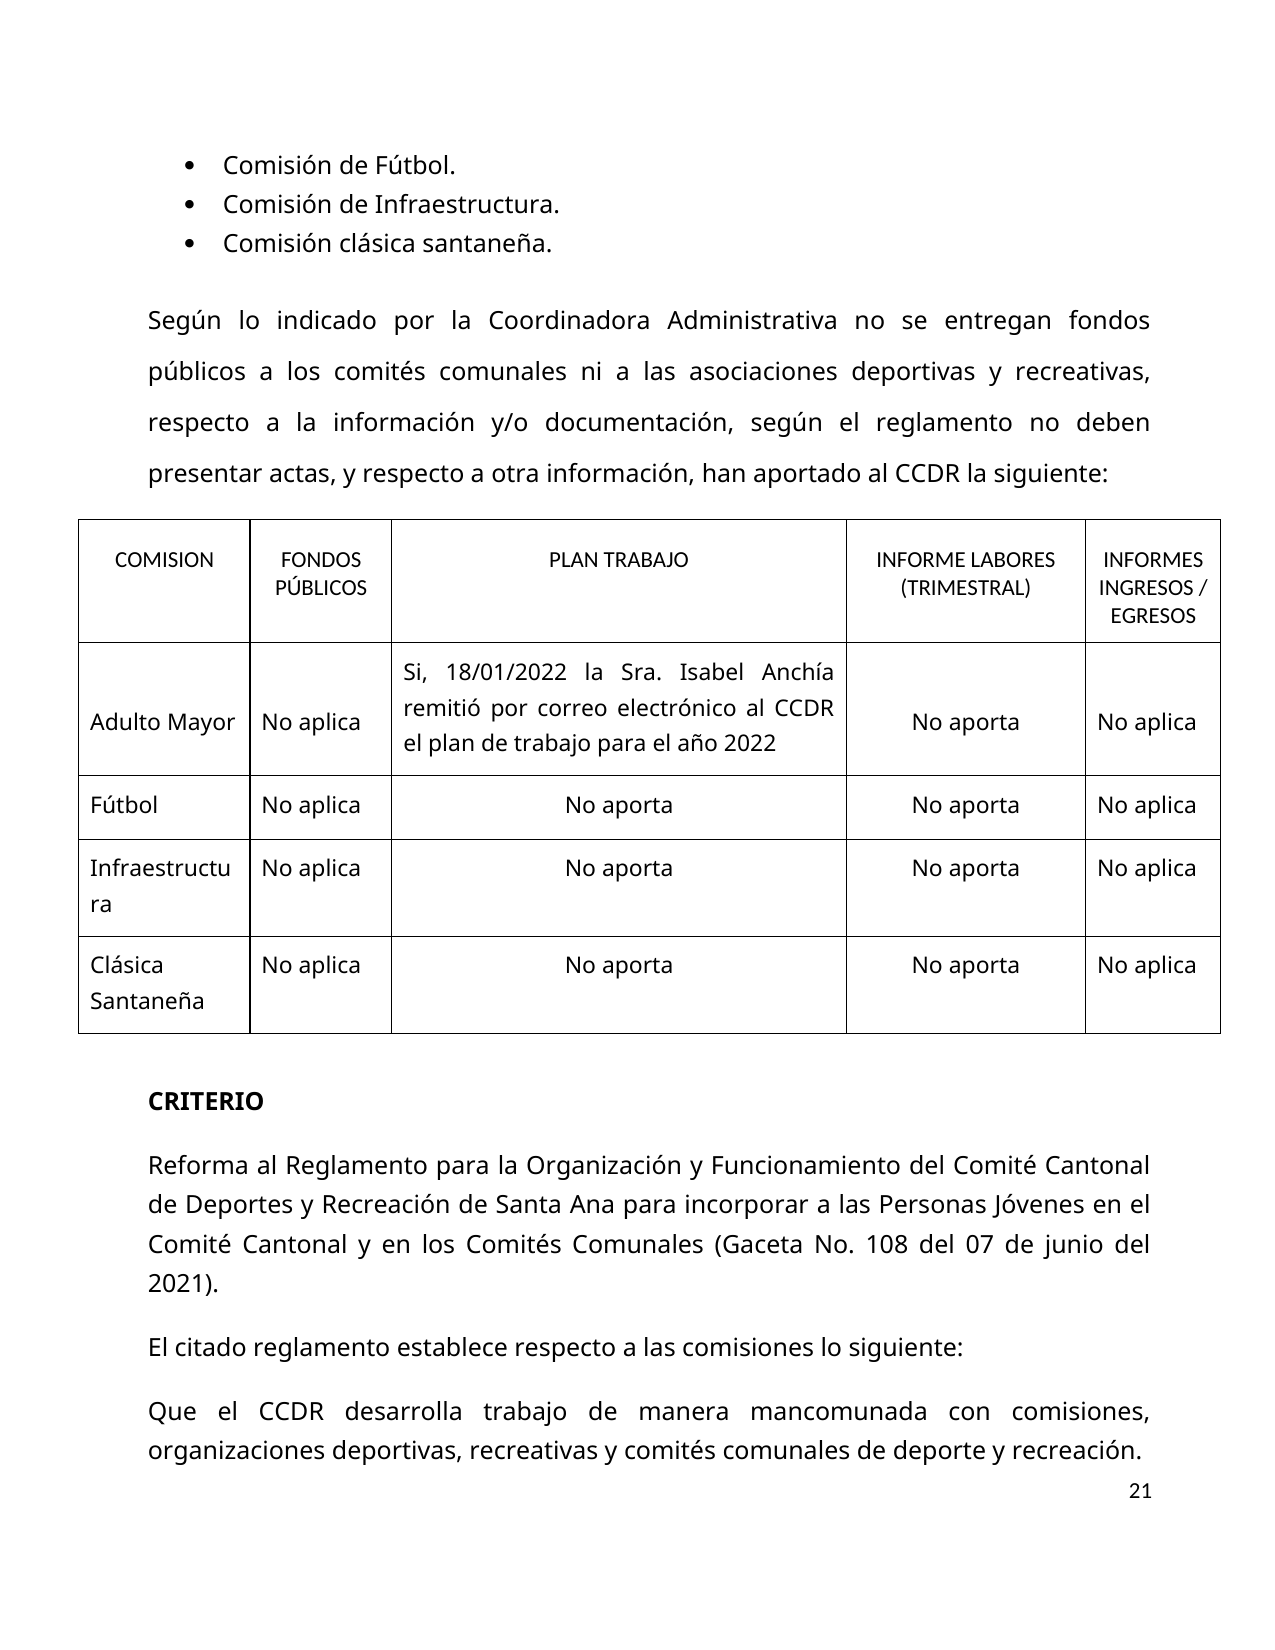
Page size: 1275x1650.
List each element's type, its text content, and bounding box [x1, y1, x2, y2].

table_cell No aplica [1086, 937, 1220, 1033]
table_cell Infraestructura [79, 840, 249, 936]
list Comisión de Infraestructura. [185, 187, 1152, 221]
table_header COMISION [79, 520, 249, 642]
table_cell No aplica [1086, 840, 1220, 936]
text Reforma al Reglamento para la Organización y Funcionamiento del Comité Cantonal de Deportes y Recreación de Santa Ana para incorporar a las Personas Jóvenes en el Comité Cantonal y en los Comités Comunales (Gaceta No. 108 del 07 de junio del 2021). [148, 1148, 1152, 1299]
list Comisión de Fútbol. [185, 148, 1152, 182]
table_cell No aporta [847, 643, 1085, 775]
table_header FONDOS PÚBLICOS [251, 520, 391, 642]
table_cell No aporta [392, 840, 846, 936]
table_cell No aplica [1086, 643, 1220, 775]
table_cell No aplica [251, 643, 391, 775]
table_cell No aporta [392, 937, 846, 1033]
table_header PLAN TRABAJO [392, 520, 846, 642]
text CRITERIO [148, 1084, 1152, 1118]
table_cell No aporta [847, 776, 1085, 839]
table_cell No aplica [251, 937, 391, 1033]
text Que el CCDR desarrolla trabajo de manera mancomunada con comisiones, organizaciones deportivas, recreativas y comités comunales de deporte y recreación. [148, 1394, 1152, 1467]
table_cell No aplica [251, 840, 391, 936]
table_cell Fútbol [79, 776, 249, 839]
table_cell No aplica [1086, 776, 1220, 839]
table_cell No aporta [847, 937, 1085, 1033]
list Comisión clásica santaneña. [185, 226, 1152, 260]
table_cell No aplica [251, 776, 391, 839]
table_cell Adulto Mayor [79, 643, 249, 775]
table_cell No aporta [847, 840, 1085, 936]
table_header INFORME LABORES (TRIMESTRAL) [847, 520, 1085, 642]
text El citado reglamento establece respecto a las comisiones lo siguiente: [148, 1330, 1152, 1364]
table_header INFORMES INGRESOS /EGRESOS [1086, 520, 1220, 642]
table_cell Clásica Santaneña [79, 937, 249, 1033]
text Según lo indicado por la Coordinadora Administrativa no se entregan fondos públicos a los comités comunales ni a las asociaciones deportivas y recreativas, respecto a la información y/o documentación, según el reglamento no deben presentar actas, y respecto a otra información, han aportado al CCDR la siguiente: [148, 303, 1152, 490]
table_cell No aporta [392, 776, 846, 839]
table_cell Si, 18/01/2022 la Sra. Isabel Anchía remitió por correo electrónico al CCDR el plan de trabajo para el año 2022 [392, 643, 846, 775]
